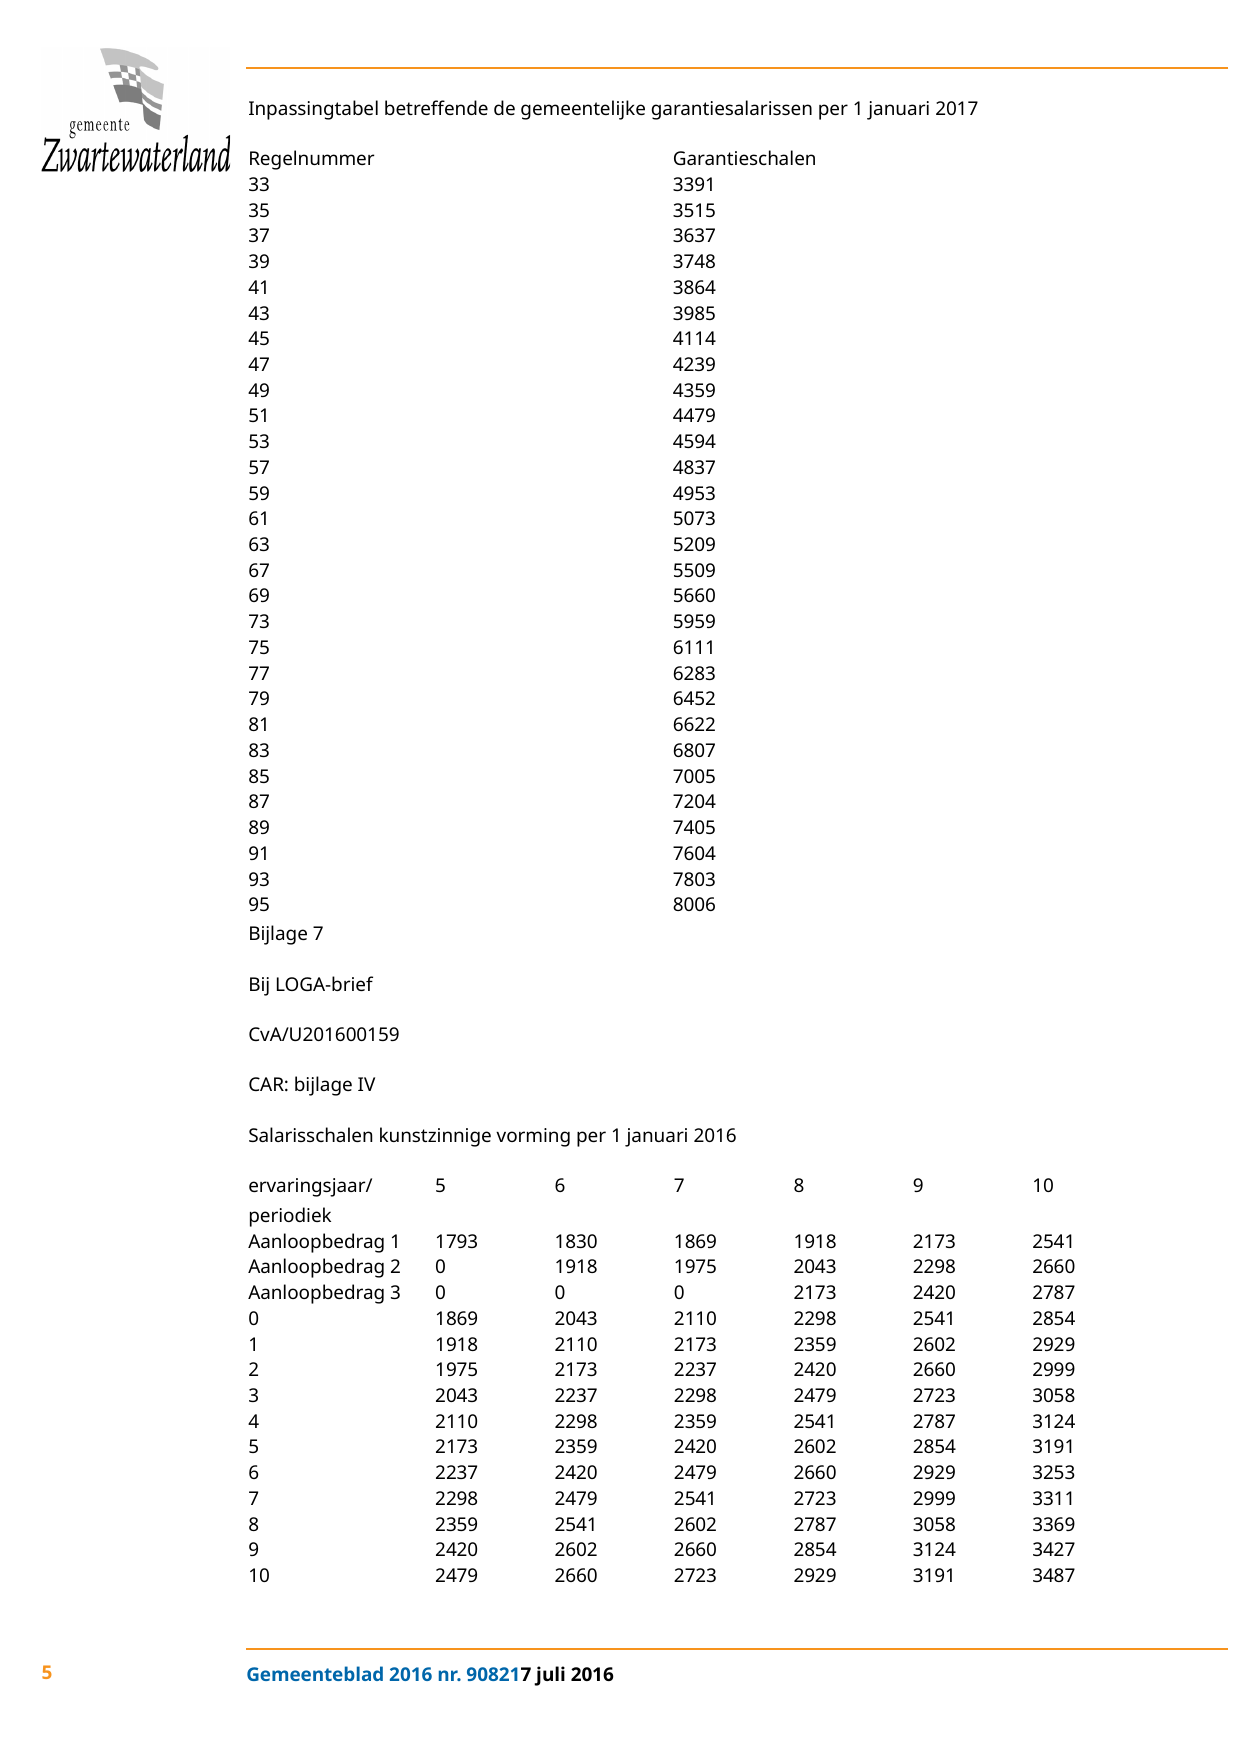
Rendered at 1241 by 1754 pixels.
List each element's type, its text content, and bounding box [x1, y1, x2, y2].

table_cell 1869 [435, 1305, 554, 1331]
table_cell 2660 [913, 1357, 1032, 1382]
table_cell 2298 [793, 1305, 913, 1331]
table_cell 2929 [1032, 1331, 1152, 1357]
table_cell 2723 [674, 1563, 793, 1588]
table_cell 2854 [793, 1537, 913, 1562]
table_cell 73 [248, 609, 673, 634]
table_cell 2173 [554, 1357, 674, 1382]
table_cell 1918 [435, 1331, 554, 1357]
table_header 6 [554, 1173, 674, 1228]
table_cell 3058 [1032, 1382, 1152, 1408]
table_cell 5073 [673, 506, 1152, 531]
table_cell 2110 [554, 1331, 674, 1357]
table_cell 2660 [554, 1563, 674, 1588]
table_header Regelnummer [248, 145, 673, 171]
table_cell 5660 [673, 583, 1152, 608]
table_cell 3191 [913, 1563, 1032, 1588]
table_cell 3191 [1032, 1434, 1152, 1459]
table_header 5 [435, 1173, 554, 1228]
table_cell 5209 [673, 531, 1152, 557]
table_cell 5 [248, 1434, 435, 1459]
table_cell 1869 [674, 1228, 793, 1254]
table_cell 2541 [674, 1485, 793, 1511]
table_cell 2929 [793, 1563, 913, 1588]
table_cell 4 [248, 1408, 435, 1434]
table_cell 3369 [1032, 1511, 1152, 1537]
table_cell 2237 [674, 1357, 793, 1382]
table_cell 4114 [673, 325, 1152, 351]
table_cell 2298 [913, 1254, 1032, 1279]
table_cell 37 [248, 223, 673, 248]
table_cell 7 [248, 1485, 435, 1511]
table_cell 3637 [673, 223, 1152, 248]
table_cell 2723 [793, 1485, 913, 1511]
table_header 8 [793, 1173, 913, 1228]
table_cell 2110 [435, 1408, 554, 1434]
table_cell 7803 [673, 866, 1152, 891]
table_cell 2237 [554, 1382, 674, 1408]
table_cell 2173 [793, 1279, 913, 1305]
table_cell 2854 [1032, 1305, 1152, 1331]
table_cell 10 [248, 1563, 435, 1588]
table_cell 2420 [913, 1279, 1032, 1305]
table_cell 1 [248, 1331, 435, 1357]
table_cell 2173 [674, 1331, 793, 1357]
table_cell 2541 [554, 1511, 674, 1537]
table_cell 3253 [1032, 1460, 1152, 1485]
table_cell 2854 [913, 1434, 1032, 1459]
text CAR: bijlage IV [248, 1072, 1152, 1097]
table_cell 2359 [435, 1511, 554, 1537]
table_cell 2999 [1032, 1357, 1152, 1382]
table_cell 1918 [554, 1254, 674, 1279]
table_header 9 [913, 1173, 1032, 1228]
table_cell 2237 [435, 1460, 554, 1485]
table_cell 2043 [793, 1254, 913, 1279]
table_cell 2541 [793, 1408, 913, 1434]
table_cell 2298 [674, 1382, 793, 1408]
table_cell 3058 [913, 1511, 1032, 1537]
table_cell 8 [248, 1511, 435, 1537]
table_cell 43 [248, 300, 673, 325]
text Bijlage 7 [248, 920, 1152, 946]
table_cell 53 [248, 428, 673, 454]
table_cell 8006 [673, 891, 1152, 917]
table_cell Aanloopbedrag 1 [248, 1228, 435, 1254]
table_cell 7405 [673, 814, 1152, 840]
table_cell 6 [248, 1460, 435, 1485]
table_cell 3 [248, 1382, 435, 1408]
table_cell 2479 [674, 1460, 793, 1485]
table_cell 6622 [673, 711, 1152, 737]
table_cell 4837 [673, 454, 1152, 480]
table_header 7 [674, 1173, 793, 1228]
table_cell 2043 [435, 1382, 554, 1408]
table_cell 0 [248, 1305, 435, 1331]
table_cell 3311 [1032, 1485, 1152, 1511]
table_cell 2929 [913, 1460, 1032, 1485]
table_cell 6807 [673, 737, 1152, 763]
table_cell 1975 [674, 1254, 793, 1279]
table_cell 87 [248, 789, 673, 814]
table_cell 77 [248, 660, 673, 686]
table_cell 3748 [673, 248, 1152, 274]
table_cell 93 [248, 866, 673, 891]
table_cell 7604 [673, 840, 1152, 866]
table_cell 4359 [673, 377, 1152, 403]
table_cell 91 [248, 840, 673, 866]
table_cell 2110 [674, 1305, 793, 1331]
table_cell 2359 [674, 1408, 793, 1434]
table_cell 4594 [673, 428, 1152, 454]
table_cell 2479 [435, 1563, 554, 1588]
table_cell 3427 [1032, 1537, 1152, 1562]
table_cell 4953 [673, 480, 1152, 506]
table_cell 85 [248, 763, 673, 788]
table_cell 9 [248, 1537, 435, 1562]
table_header 10 [1032, 1173, 1152, 1228]
picture [41, 47, 231, 172]
table_cell 39 [248, 248, 673, 274]
table_cell 2479 [554, 1485, 674, 1511]
table_cell 1975 [435, 1357, 554, 1382]
table_cell 2660 [793, 1460, 913, 1485]
table_cell 0 [674, 1279, 793, 1305]
table_cell 3124 [913, 1537, 1032, 1562]
table_cell 2420 [793, 1357, 913, 1382]
table_cell 7005 [673, 763, 1152, 788]
table_cell 2660 [674, 1537, 793, 1562]
table_cell 2173 [913, 1228, 1032, 1254]
table_header ervaringsjaar/ periodiek [248, 1173, 435, 1228]
table_cell 2602 [554, 1537, 674, 1562]
table_cell 69 [248, 583, 673, 608]
text Bij LOGA-brief [248, 971, 1152, 997]
table_cell 61 [248, 506, 673, 531]
table_cell 6283 [673, 660, 1152, 686]
table_cell 2602 [793, 1434, 913, 1459]
table_cell 2787 [793, 1511, 913, 1537]
table_cell 3864 [673, 274, 1152, 300]
table_cell 3487 [1032, 1563, 1152, 1588]
table_cell 41 [248, 274, 673, 300]
table_cell 35 [248, 197, 673, 222]
table_cell Aanloopbedrag 3 [248, 1279, 435, 1305]
table_cell 4479 [673, 403, 1152, 428]
table_cell 57 [248, 454, 673, 480]
table_cell 45 [248, 325, 673, 351]
table_cell 2 [248, 1357, 435, 1382]
table_cell 83 [248, 737, 673, 763]
table_cell 2723 [913, 1382, 1032, 1408]
table_cell 2479 [793, 1382, 913, 1408]
table_cell 0 [435, 1254, 554, 1279]
table_cell 49 [248, 377, 673, 403]
table_cell 2359 [554, 1434, 674, 1459]
table_cell 2420 [435, 1537, 554, 1562]
table_cell 2541 [1032, 1228, 1152, 1254]
table_cell 7204 [673, 789, 1152, 814]
table_cell 95 [248, 891, 673, 917]
table_cell 63 [248, 531, 673, 557]
text Salarisschalen kunstzinnige vorming per 1 januari 2016 [248, 1122, 1152, 1148]
table_cell 5959 [673, 609, 1152, 634]
table_cell 51 [248, 403, 673, 428]
table_cell 2541 [913, 1305, 1032, 1331]
table_cell 1793 [435, 1228, 554, 1254]
table_cell 33 [248, 171, 673, 197]
text CvA/U201600159 [248, 1021, 1152, 1047]
table_cell 0 [554, 1279, 674, 1305]
table_cell 2420 [554, 1460, 674, 1485]
table_cell 2999 [913, 1485, 1032, 1511]
table_cell 2787 [913, 1408, 1032, 1434]
table_cell 2173 [435, 1434, 554, 1459]
table_cell 67 [248, 557, 673, 583]
table_cell 6111 [673, 634, 1152, 660]
table_cell 6452 [673, 686, 1152, 711]
table_cell 79 [248, 686, 673, 711]
table_cell 81 [248, 711, 673, 737]
table_cell 3985 [673, 300, 1152, 325]
table_cell 59 [248, 480, 673, 506]
table_cell 75 [248, 634, 673, 660]
table_cell 1830 [554, 1228, 674, 1254]
table_cell 3391 [673, 171, 1152, 197]
table_cell 3124 [1032, 1408, 1152, 1434]
table_cell 2787 [1032, 1279, 1152, 1305]
table_cell 1918 [793, 1228, 913, 1254]
table_cell 5509 [673, 557, 1152, 583]
table_cell 2602 [674, 1511, 793, 1537]
table_cell 0 [435, 1279, 554, 1305]
table_cell 89 [248, 814, 673, 840]
table_cell 2298 [554, 1408, 674, 1434]
table_cell Aanloopbedrag 2 [248, 1254, 435, 1279]
table_cell 2420 [674, 1434, 793, 1459]
table_cell 2298 [435, 1485, 554, 1511]
table_cell 2043 [554, 1305, 674, 1331]
table_cell 47 [248, 351, 673, 377]
table_cell 2602 [913, 1331, 1032, 1357]
table_cell 2660 [1032, 1254, 1152, 1279]
table_cell 4239 [673, 351, 1152, 377]
text Inpassingtabel betreffende de gemeentelijke garantiesalarissen per 1 januari 2017 [248, 95, 1152, 121]
table_header Garantieschalen [673, 145, 1152, 171]
table_cell 3515 [673, 197, 1152, 222]
table_cell 2359 [793, 1331, 913, 1357]
